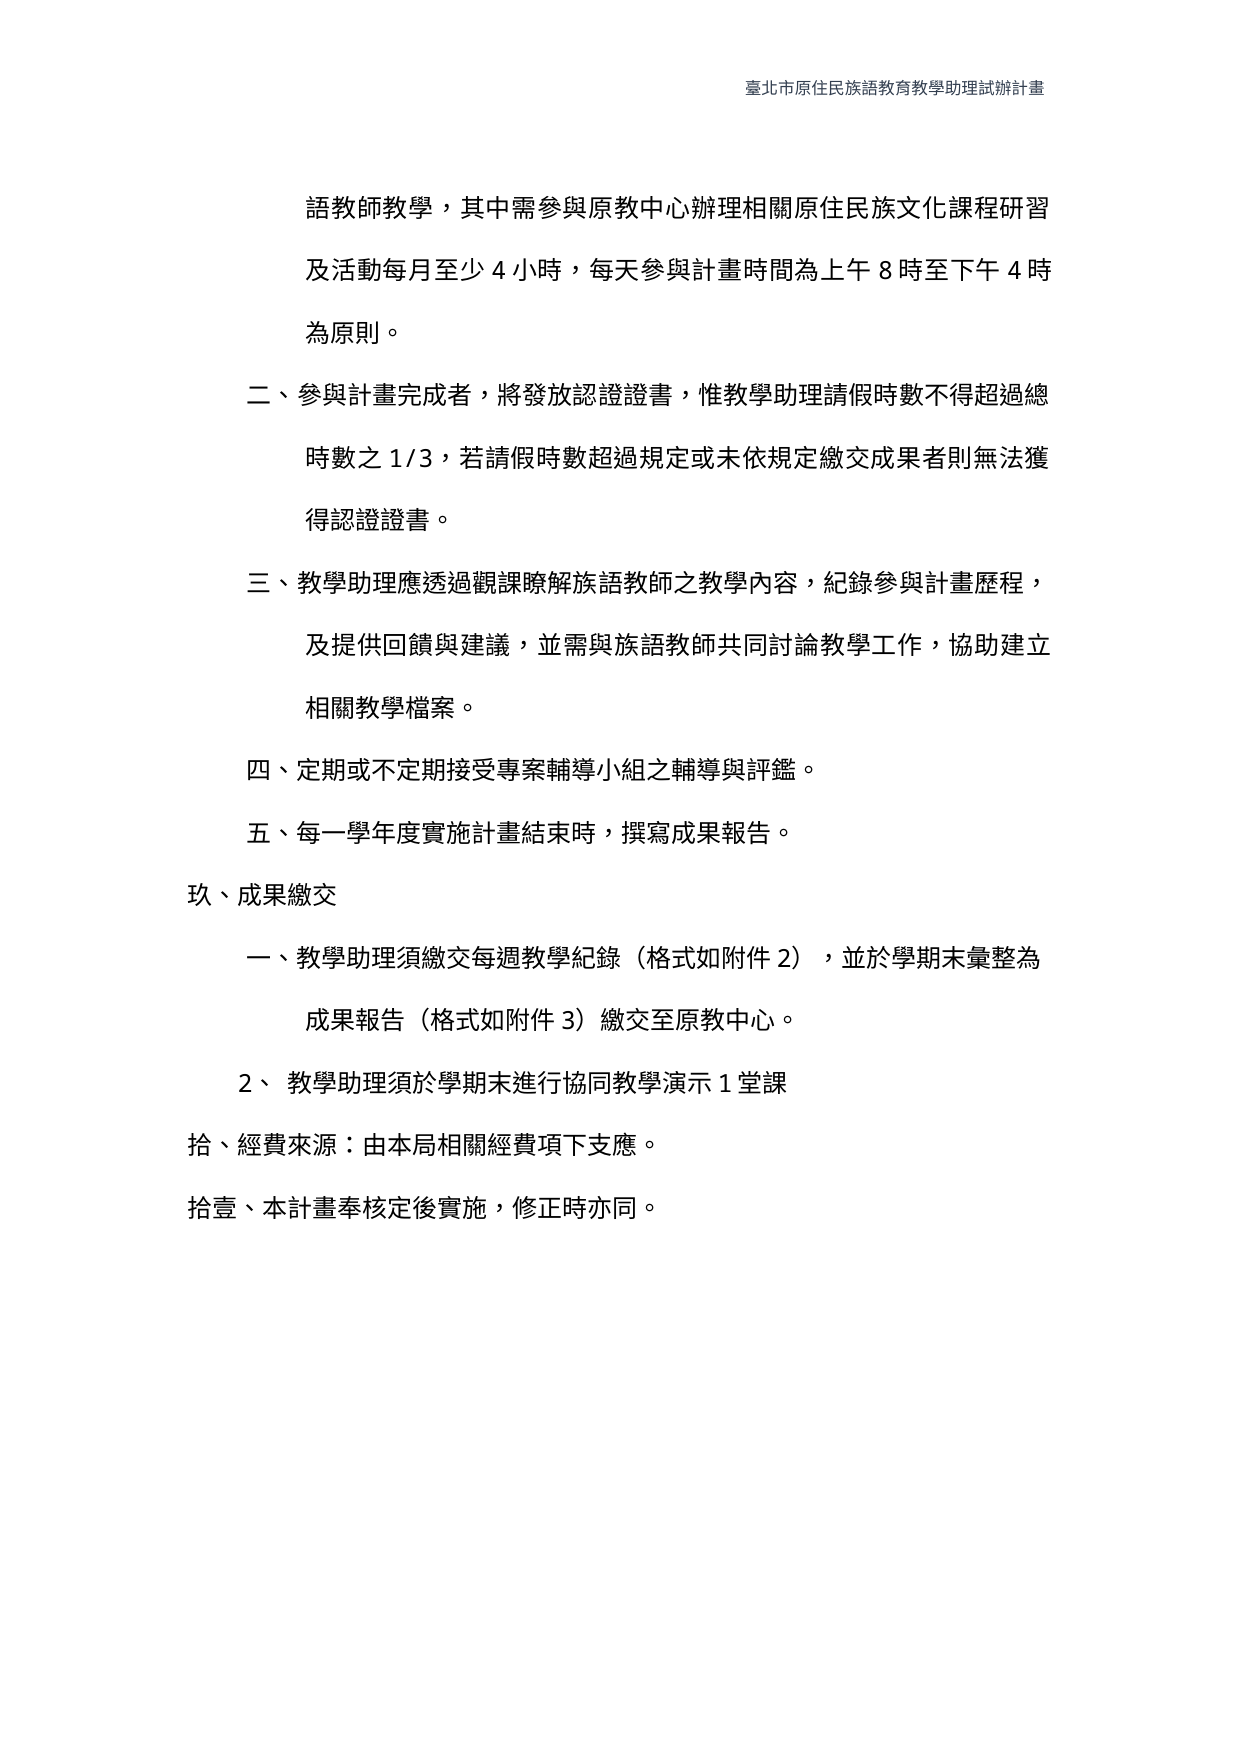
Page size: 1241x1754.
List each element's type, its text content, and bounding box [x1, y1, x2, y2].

text 語教師教學，其中需參與原教中心辦理相關原住民族文化課程研習及活動每月至少4小時，每天參與計畫時間為上午8時至下午4時為原則。 [247, 164, 1053, 352]
list 教學助理須於學期末進行協同教學演示1堂課 [237, 1039, 1053, 1102]
text 一、教學助理須繳交每週教學紀錄（格式如附件2），並於學期末彙整為成果報告（格式如附件3）繳交至原教中心。 [246, 914, 1053, 1039]
text 拾、經費來源：由本局相關經費項下支應。 [187, 1102, 1053, 1164]
text 三、教學助理應透過觀課瞭解族語教師之教學內容，紀錄參與計畫歷程，及提供回饋與建議，並需與族語教師共同討論教學工作，協助建立相關教學檔案。 [247, 539, 1053, 727]
text 四、定期或不定期接受專案輔導小組之輔導與評鑑。 [246, 727, 1053, 789]
text 玖、成果繳交 [187, 852, 1053, 914]
text 五、每一學年度實施計畫結束時，撰寫成果報告。 [246, 789, 1053, 852]
text 拾壹、本計畫奉核定後實施，修正時亦同。 [187, 1164, 1053, 1227]
text 二、參與計畫完成者，將發放認證證書，惟教學助理請假時數不得超過總時數之1/3，若請假時數超過規定或未依規定繳交成果者則無法獲得認證證書。 [247, 352, 1053, 539]
